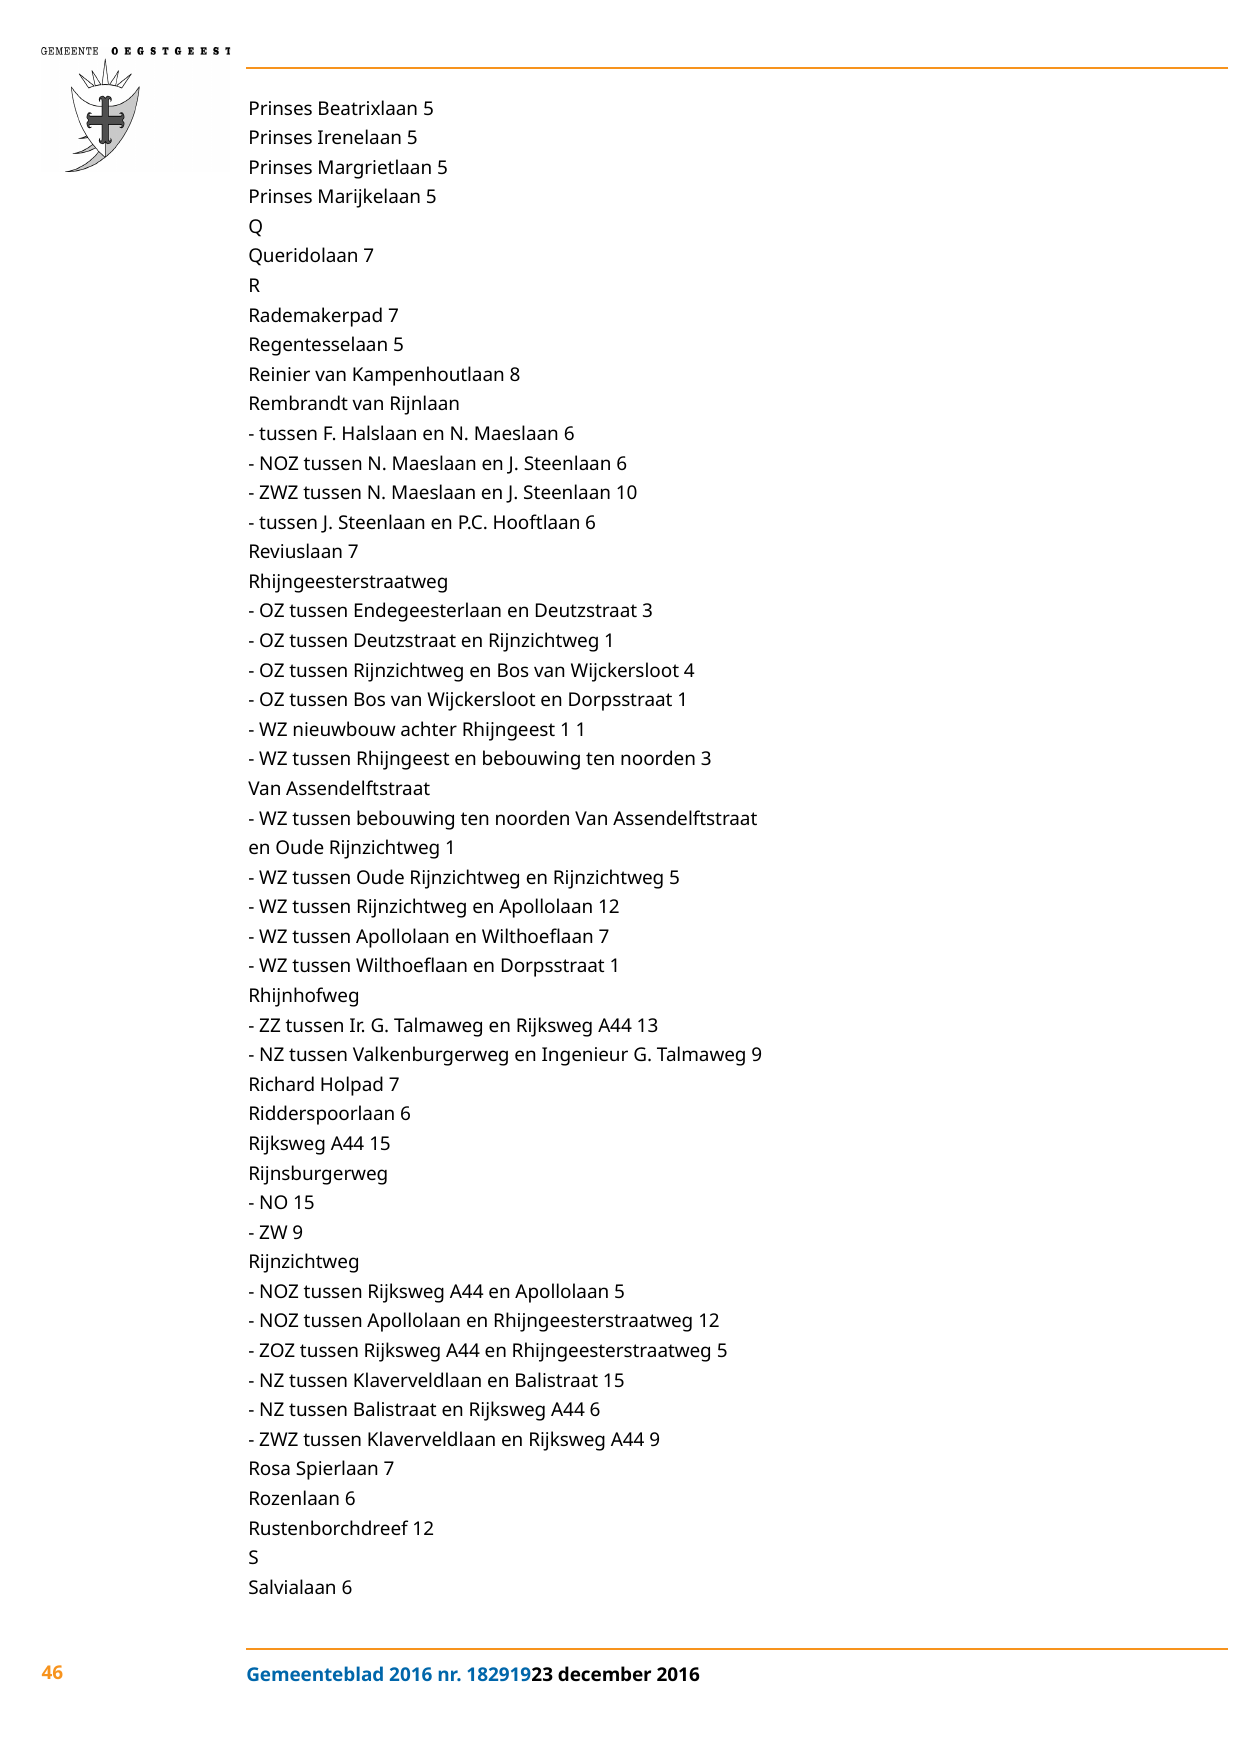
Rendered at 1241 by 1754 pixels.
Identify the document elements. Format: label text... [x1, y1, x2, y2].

text - WZ tussen bebouwing ten noorden Van Assendelftstraat [248, 805, 1152, 831]
text Rhijngeesterstraatweg [248, 568, 1152, 594]
text Rembrandt van Rijnlaan [248, 391, 1152, 416]
text S [248, 1544, 1152, 1570]
text R [248, 272, 1152, 298]
text - WZ tussen Rhijngeest en bebouwing ten noorden 3 [248, 746, 1152, 771]
text - ZOZ tussen Rijksweg A44 en Rhijngeesterstraatweg 5 [248, 1337, 1152, 1363]
text - tussen J. Steenlaan en P.C. Hooftlaan 6 [248, 509, 1152, 535]
text - WZ tussen Rijnzichtweg en Apollolaan 12 [248, 893, 1152, 919]
text Prinses Beatrixlaan 5 [248, 95, 1152, 121]
text - OZ tussen Bos van Wijckersloot en Dorpsstraat 1 [248, 686, 1152, 712]
text - WZ tussen Apollolaan en Wilthoeflaan 7 [248, 923, 1152, 949]
text - ZW 9 [248, 1219, 1152, 1245]
text - NOZ tussen Rijksweg A44 en Apollolaan 5 [248, 1278, 1152, 1304]
text - NZ tussen Valkenburgerweg en Ingenieur G. Talmaweg 9 [248, 1041, 1152, 1067]
text - NOZ tussen N. Maeslaan en J. Steenlaan 6 [248, 450, 1152, 476]
text Prinses Marijkelaan 5 [248, 183, 1152, 209]
text en Oude Rijnzichtweg 1 [248, 834, 1152, 860]
picture [41, 47, 231, 172]
text - OZ tussen Endegeesterlaan en Deutzstraat 3 [248, 598, 1152, 623]
text Reinier van Kampenhoutlaan 8 [248, 361, 1152, 387]
text - OZ tussen Deutzstraat en Rijnzichtweg 1 [248, 627, 1152, 653]
text - NOZ tussen Apollolaan en Rhijngeesterstraatweg 12 [248, 1308, 1152, 1333]
text - ZWZ tussen N. Maeslaan en J. Steenlaan 10 [248, 479, 1152, 505]
text Ridderspoorlaan 6 [248, 1101, 1152, 1126]
text Rijnsburgerweg [248, 1160, 1152, 1186]
text Rustenborchdreef 12 [248, 1515, 1152, 1541]
text - OZ tussen Rijnzichtweg en Bos van Wijckersloot 4 [248, 657, 1152, 683]
text Rosa Spierlaan 7 [248, 1456, 1152, 1481]
text Reviuslaan 7 [248, 538, 1152, 564]
text - ZZ tussen Ir. G. Talmaweg en Rijksweg A44 13 [248, 1012, 1152, 1038]
text - tussen F. Halslaan en N. Maeslaan 6 [248, 420, 1152, 446]
text Rademakerpad 7 [248, 302, 1152, 328]
text Prinses Margrietlaan 5 [248, 154, 1152, 180]
text Q [248, 213, 1152, 239]
text Rozenlaan 6 [248, 1485, 1152, 1511]
text - NZ tussen Balistraat en Rijksweg A44 6 [248, 1396, 1152, 1422]
text Prinses Irenelaan 5 [248, 124, 1152, 150]
text Rijnzichtweg [248, 1248, 1152, 1274]
text - WZ tussen Oude Rijnzichtweg en Rijnzichtweg 5 [248, 864, 1152, 890]
text Rhijnhofweg [248, 982, 1152, 1008]
text Rijksweg A44 15 [248, 1130, 1152, 1156]
text - WZ nieuwbouw achter Rhijngeest 1 1 [248, 716, 1152, 742]
text Van Assendelftstraat [248, 775, 1152, 801]
text Richard Holpad 7 [248, 1071, 1152, 1097]
text - ZWZ tussen Klaverveldlaan en Rijksweg A44 9 [248, 1426, 1152, 1452]
text - NO 15 [248, 1189, 1152, 1215]
text - NZ tussen Klaverveldlaan en Balistraat 15 [248, 1367, 1152, 1393]
text Queridolaan 7 [248, 243, 1152, 268]
text Salvialaan 6 [248, 1574, 1152, 1600]
text Regentesselaan 5 [248, 331, 1152, 357]
text - WZ tussen Wilthoeflaan en Dorpsstraat 1 [248, 953, 1152, 978]
